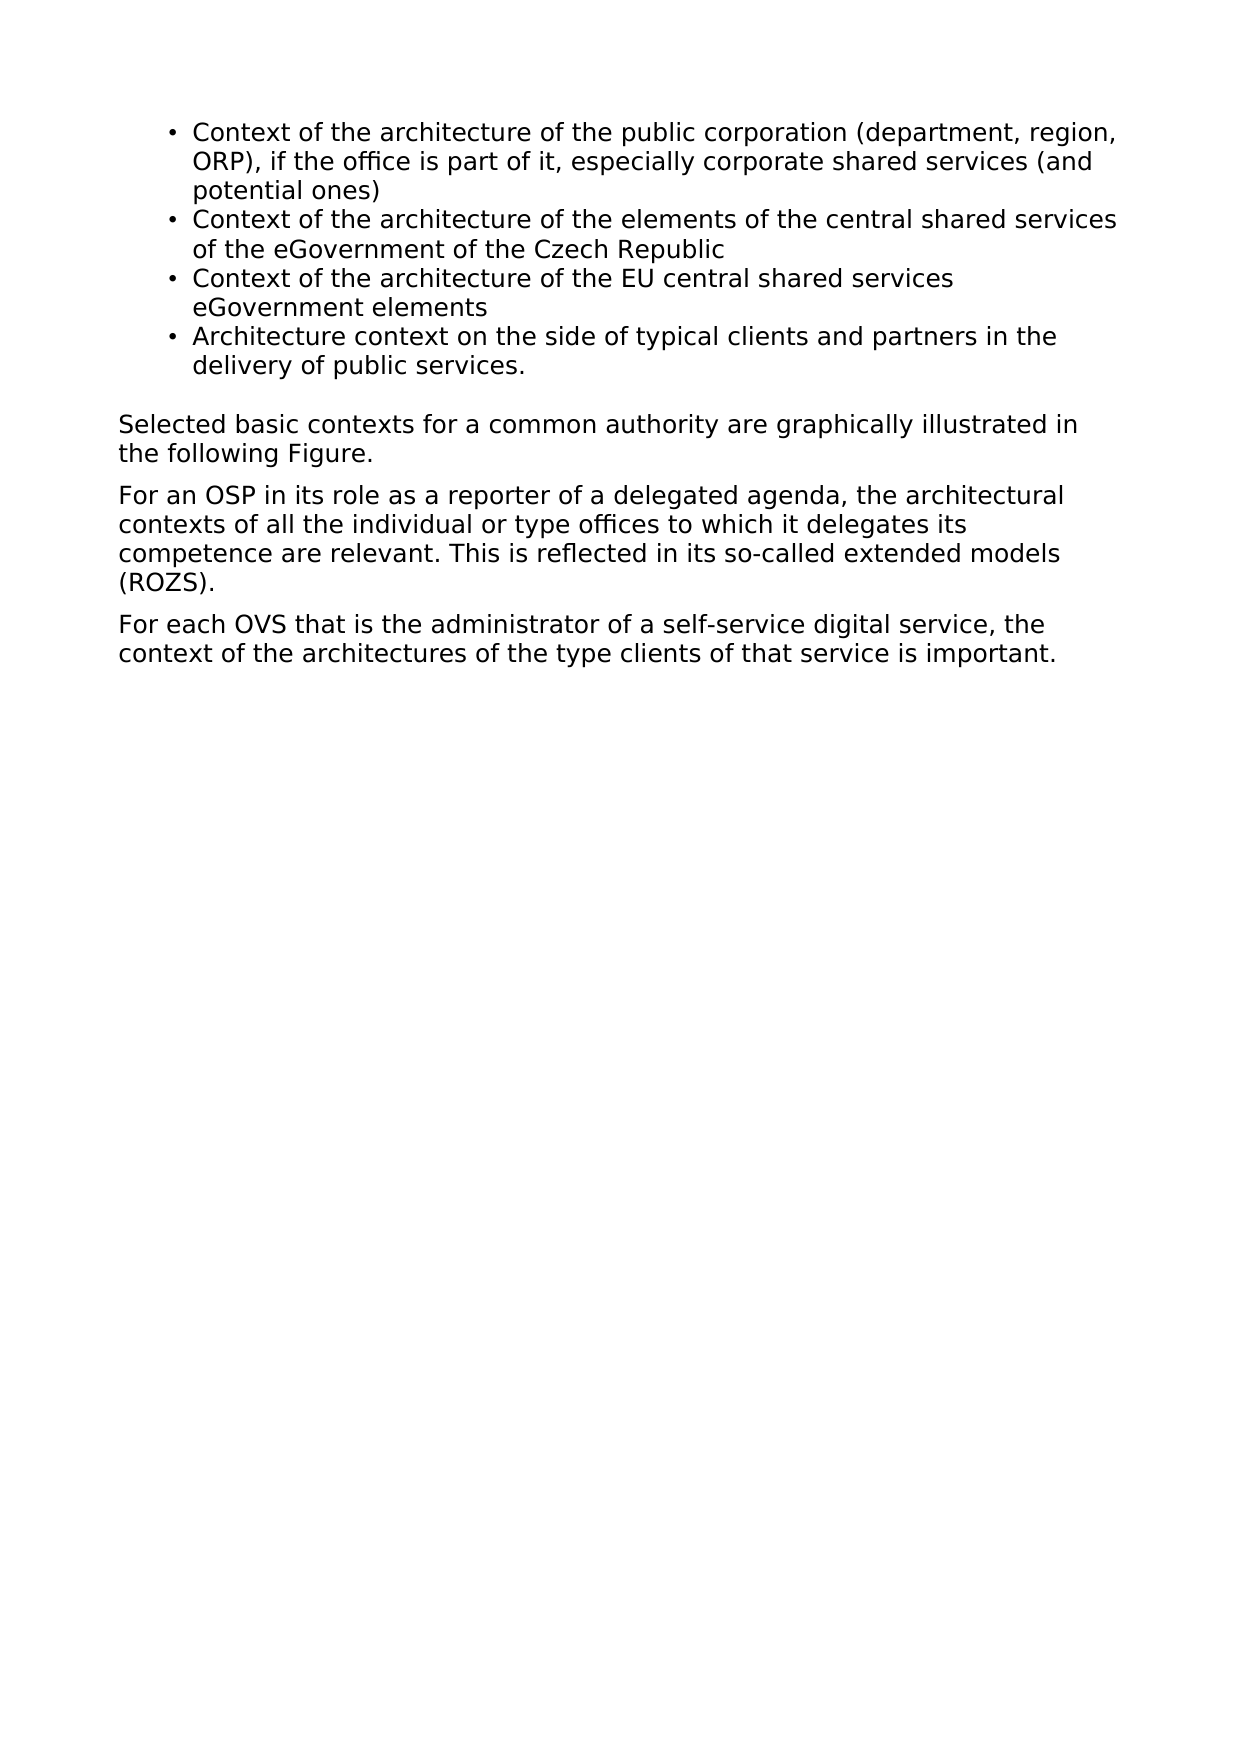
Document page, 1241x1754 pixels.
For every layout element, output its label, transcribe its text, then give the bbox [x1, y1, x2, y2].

list Context of the architecture of the elements of the central shared services of the eGovernment of the Czech Republic [177, 206, 1122, 264]
text For an OSP in its role as a reporter of a delegated agenda, the architectural contexts of all the individual or type offices to which it delegates its competence are relevant. This is reflected in its so-called extended models (ROZS). [118, 481, 1122, 598]
list Context of the architecture of the EU central shared services eGovernment elements [177, 264, 1122, 322]
list Context of the architecture of the public corporation (department, region, ORP), if the office is part of it, especially corporate shared services (and potential ones) [177, 118, 1122, 206]
text For each OVS that is the administrator of a self-service digital service, the context of the architectures of the type clients of that service is important. [118, 610, 1122, 668]
list Architecture context on the side of typical clients and partners in the delivery of public services. [177, 322, 1122, 381]
text Selected basic contexts for a common authority are graphically illustrated in the following Figure. [118, 410, 1122, 468]
